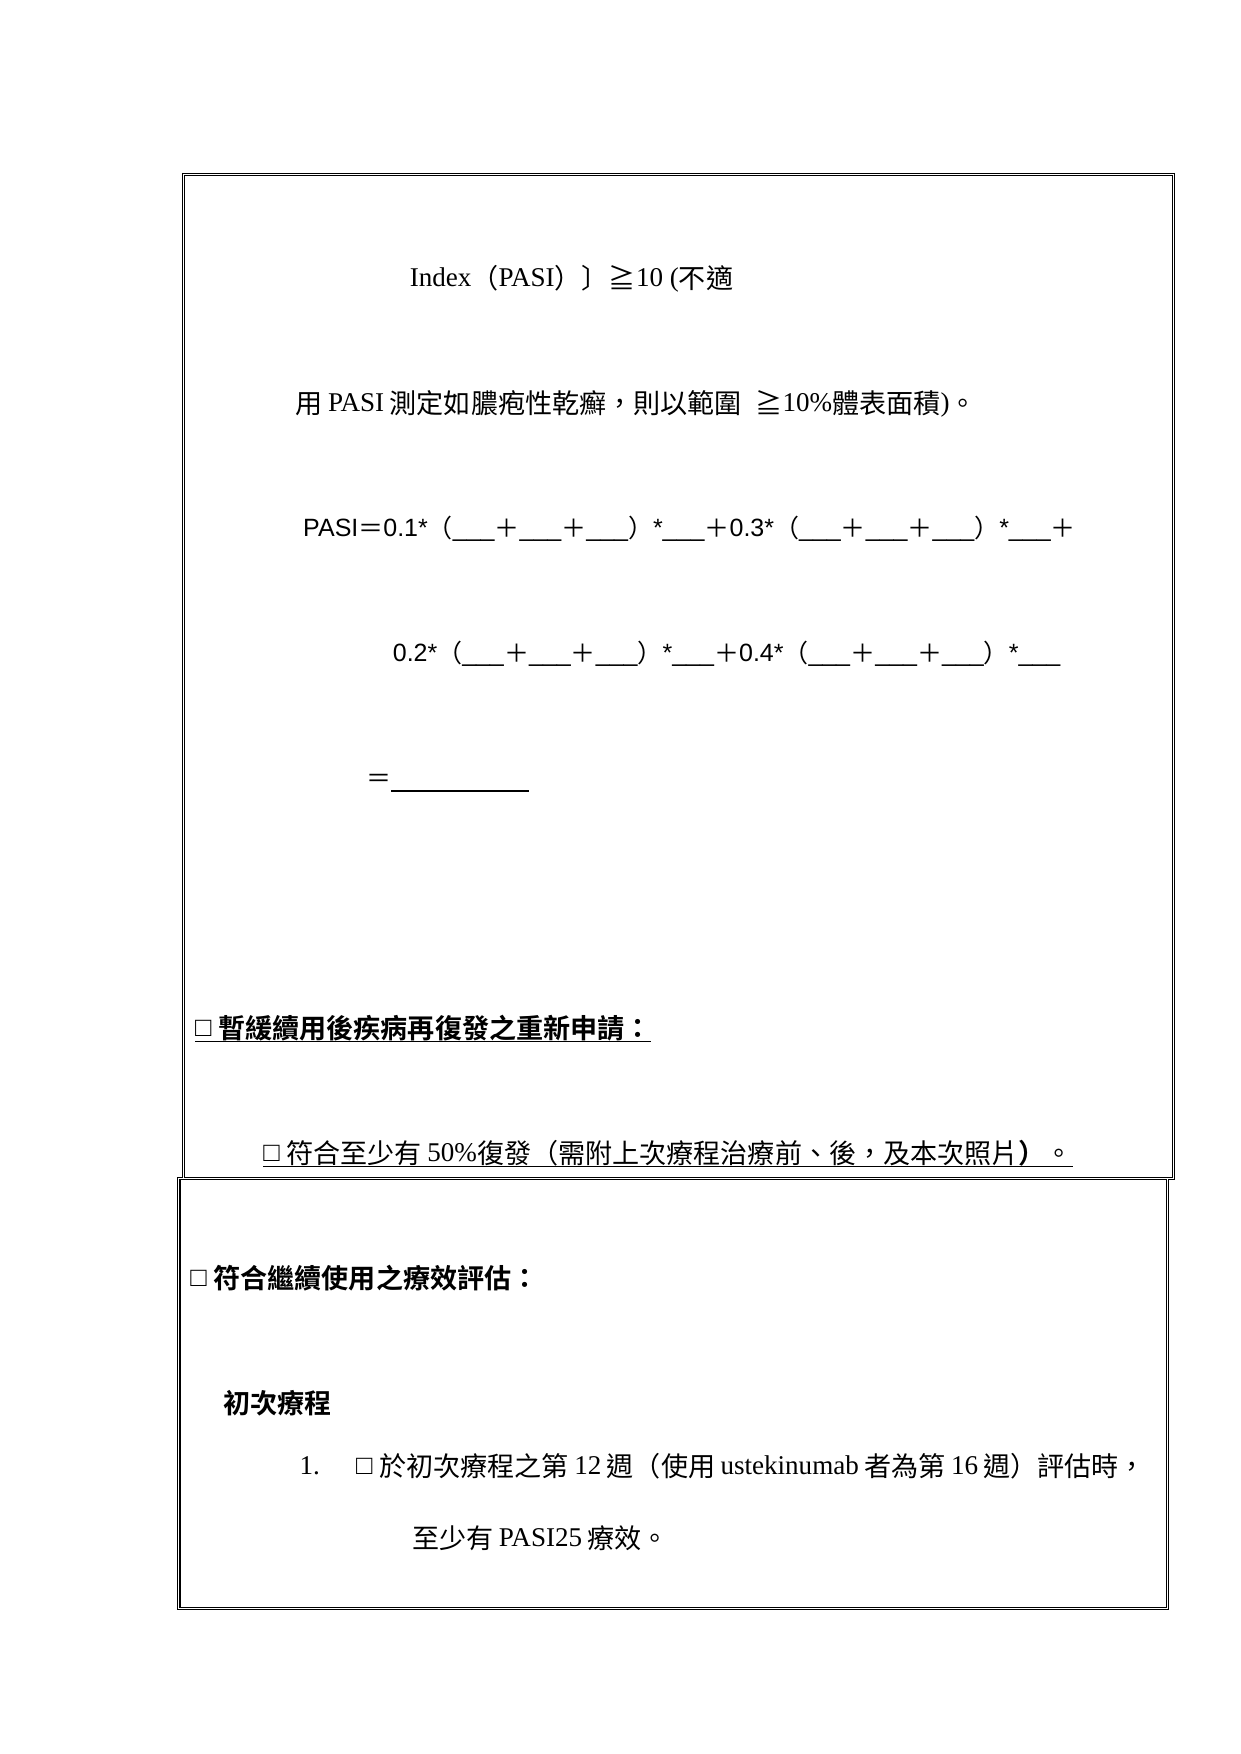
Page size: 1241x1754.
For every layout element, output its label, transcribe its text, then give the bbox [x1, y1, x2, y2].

table_cell [1169, 1180, 1173, 1607]
table_header Index（PASI）〕≧10 (不適 用PASI測定如膿疱性乾癬，則以範圍 ≧10%體表面積)。 PASI＝0.1*（___＋___＋___）*___＋0.3*（___＋___＋___）*___＋ 0.2*（___＋___＋___）*___＋0.4*（___＋___＋___）*___ ＝ □ 暫緩續用後疾病再復發之重新申請： □ 符合至少有50%復發（需附上次療程治療前、後，及本次照片）。 [185, 176, 1172, 1177]
table_cell □ 符合繼續使用之療效評估： 初次療程 □ 於初次療程之第12週（使用ustekinumab者為第16週）評估時，至少有PASI25療效。 □ 於初次療程，經過6個月治療後，PASI或體表面積改善達50%。 □ 原先使用cyclosporin控制有效且腎功能異常（Creatinine基礎值上升≧30%）者，於6個月療程（初次療程）結束後，因回復使用cyclosporin產生腎功能異常，或其他無法有效控制之副作用，經減藥後仍無法有效控制乾癬。（不符合者下次申請應於1年後） 重複療程 □ 再次申請時，符合下列條件之一： □ 與初次治療前之療效達PASI50； □ 暫緩續用後至少有50%復發（需附上次療程治療前、後及本次照片）。 □ 上次治療至今病歷影本(至多附6個月)，以及申請日期之臨床照片。 上次申請之生物製劑使用時間及使用劑量： [181, 1180, 1166, 1607]
